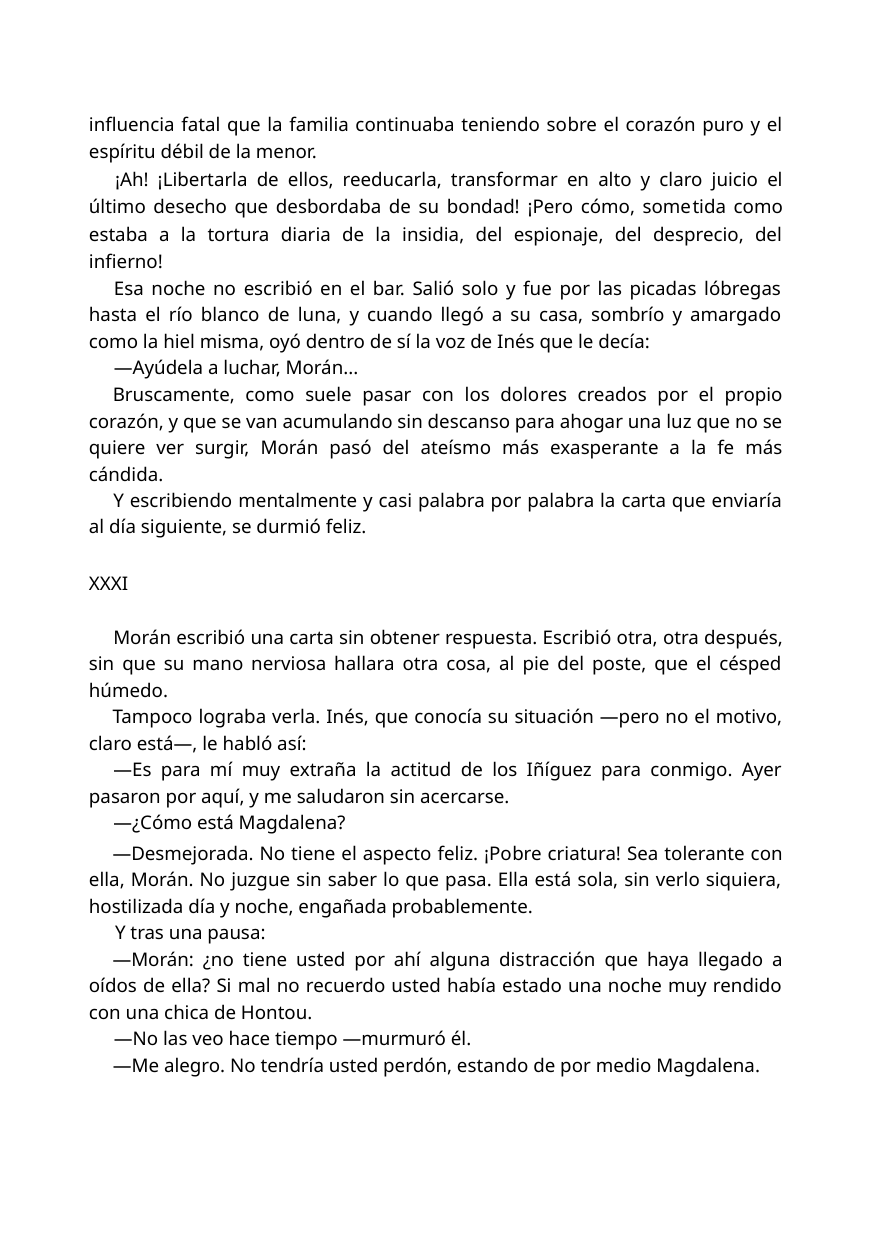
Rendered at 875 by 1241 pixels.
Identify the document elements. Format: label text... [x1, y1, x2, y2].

text —Me alegro. No tendría usted perdón, estan­do de por medio Magdalena. [89, 1051, 783, 1077]
text ¡Ah! ¡Libertarla de ellos, reeducarla, transfor­mar en alto y claro juicio el último desecho que desbordaba de su bondad! ¡Pero cómo, some­tida como estaba a la tortura diaria de la insidia, del espionaje, del desprecio, del infierno! [89, 164, 783, 274]
text —Es para mí muy extraña la actitud de los Iñíguez para conmigo. Ayer pasaron por aquí, y me saludaron sin acercarse. [89, 755, 783, 808]
text Y tras una pausa: [115, 919, 783, 945]
text —Ayúdela a luchar, Morán... [114, 353, 783, 380]
text Bruscamente, como suele pasar con los dolo­res creados por el propio corazón, y que se van acumulando sin descanso para ahogar una luz que no se quiere ver surgir, Morán pasó del ateísmo más exasperante a la fe más cándida. [89, 380, 783, 486]
text —¿Cómo está Magdalena? [113, 808, 783, 835]
text —Desmejorada. No tiene el aspecto feliz. ¡Po­bre criatura! Sea tolerante con ella, Morán. No juzgue sin saber lo que pasa. Ella está sola, sin verlo siquiera, hostilizada día y noche, engañada probablemente. [89, 839, 783, 919]
text Tampoco lograba verla. Inés, que conocía su situación —pero no el motivo, claro está—, le habló así: [89, 702, 783, 755]
text Morán escribió una carta sin obtener respues­ta. Escribió otra, otra después, sin que su mano nerviosa hallara otra cosa, al pie del poste, que el césped húmedo. [89, 623, 783, 702]
text XXXI [89, 569, 783, 596]
text Y escribiendo mentalmente y casi palabra por palabra la carta que enviaría al día siguiente, se durmió feliz. [89, 486, 783, 539]
text —Morán: ¿no tiene usted por ahí alguna dis­tracción que haya llegado a oídos de ella? Si mal no recuerdo usted había estado una noche muy rendido con una chica de Hontou. [89, 945, 783, 1024]
text influen­cia fatal que la familia continuaba teniendo so­bre el corazón puro y el espíritu débil de la menor. [89, 109, 783, 164]
text —No las veo hace tiempo —murmuró él. [114, 1024, 783, 1051]
text Esa noche no escribió en el bar. Salió solo y fue por las picadas lóbregas hasta el río blanco de luna, y cuando llegó a su casa, sombrío y amargado como la hiel misma, oyó dentro de sí la voz de Inés que le decía: [89, 274, 783, 353]
